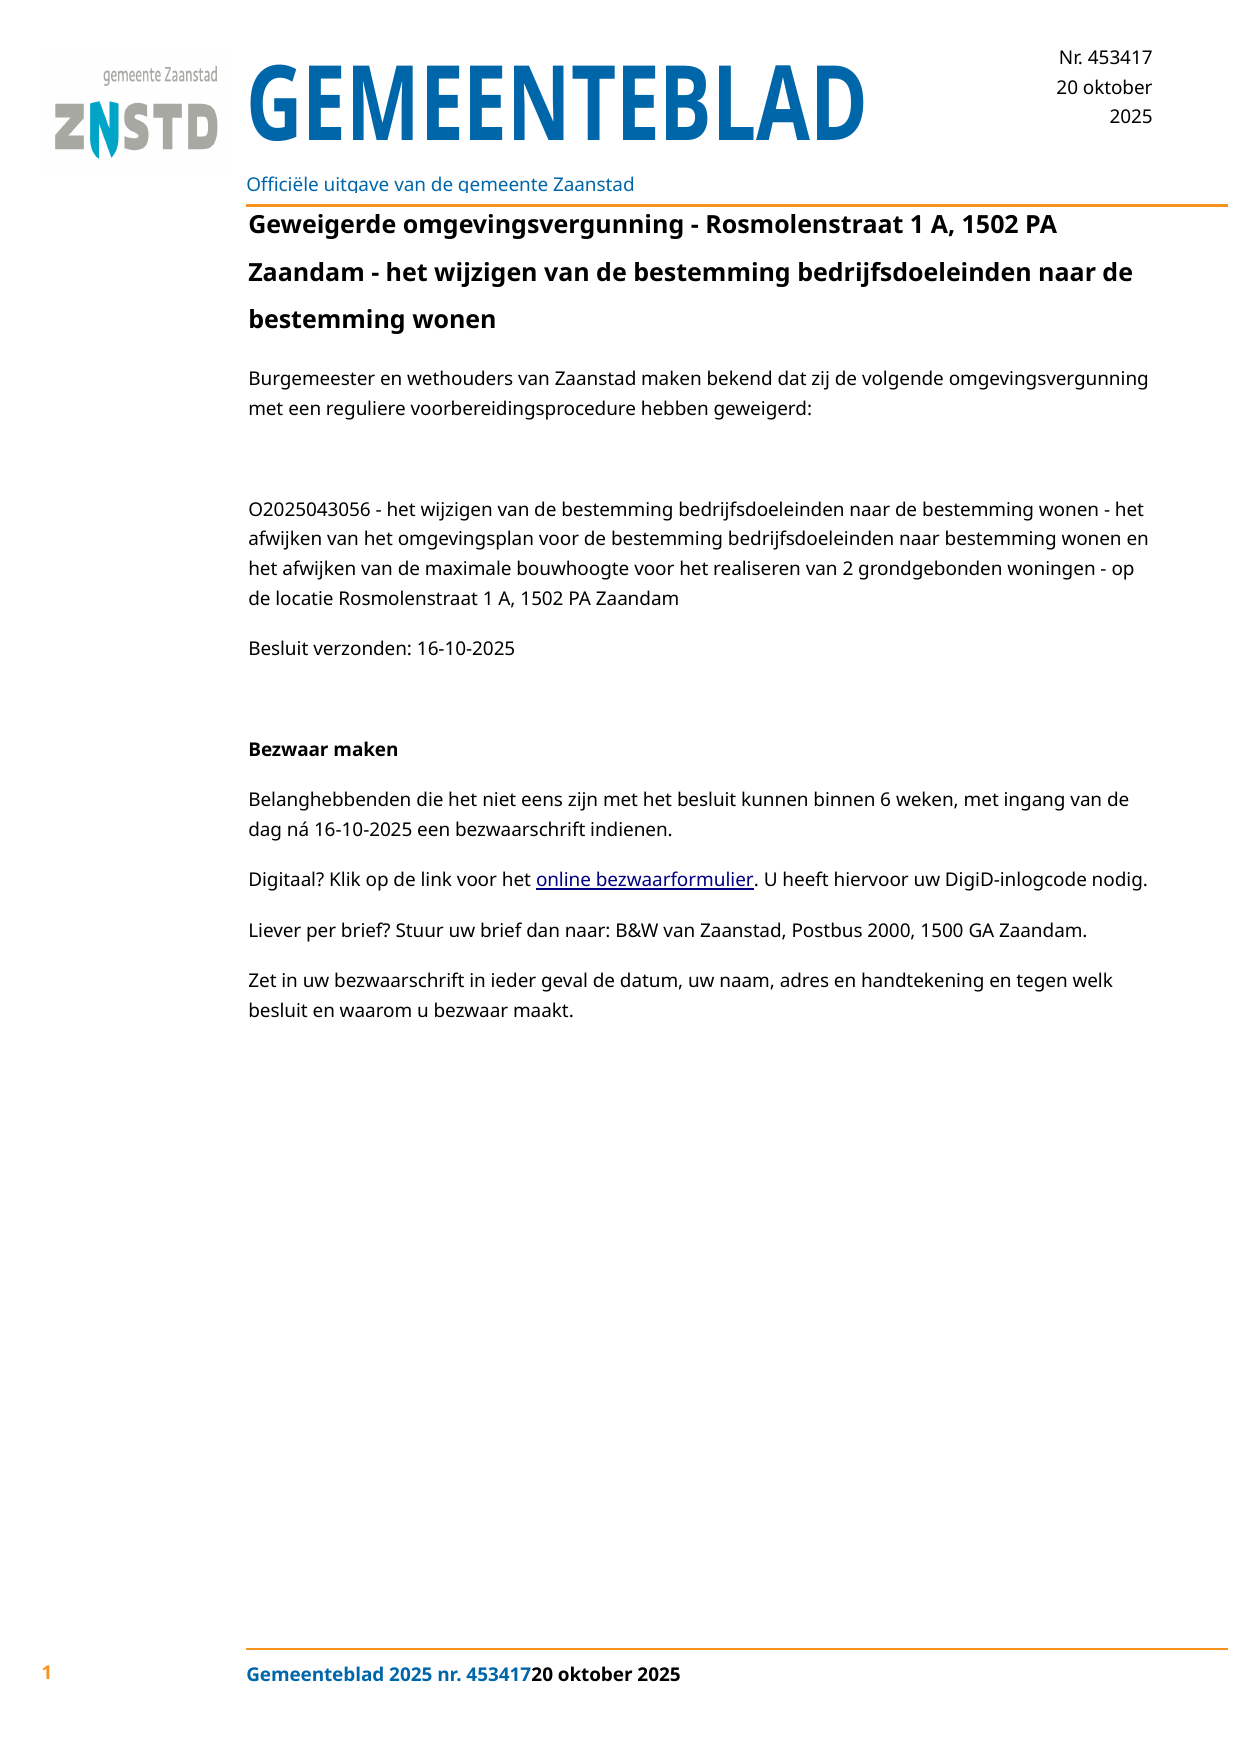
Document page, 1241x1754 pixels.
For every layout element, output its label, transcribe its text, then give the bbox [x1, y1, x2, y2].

text Belanghebbenden die het niet eens zijn met het besluit kunnen binnen 6 weken, met ingang van de dag ná 16-10-2025 een bezwaarschrift indienen. [248, 786, 1152, 842]
text O2025043056 - het wijzigen van de bestemming bedrijfsdoeleinden naar de bestemming wonen - het afwijken van het omgevingsplan voor de bestemming bedrijfsdoeleinden naar bestemming wonen en het afwijken van de maximale bouwhoogte voor het realiseren van 2 grondgebonden woningen - op de locatie Rosmolenstraat 1 A, 1502 PA Zaandam [248, 496, 1152, 610]
text Zet in uw bezwaarschrift in ieder geval de datum, uw naam, adres en handtekening en tegen welk besluit en waarom u bezwaar maakt. [248, 967, 1152, 1022]
text Liever per brief? Stuur uw brief dan naar: B&W van Zaanstad, Postbus 2000, 1500 GA Zaandam. [248, 917, 1152, 942]
picture [41, 47, 231, 172]
text Digitaal? Klik op de link voor het online bezwaarformulier. U heeft hiervoor uw DigiD-inlogcode nodig. [248, 866, 1152, 892]
text Besluit verzonden: 16-10-2025 [248, 635, 1152, 661]
text Geweigerde omgevingsvergunning - Rosmolenstraat 1 A, 1502 PA Zaandam - het wijzigen van de bestemming bedrijfsdoeleinden naar de bestemming wonen [248, 207, 1152, 336]
text Bezwaar maken [248, 736, 1152, 762]
text Burgemeester en wethouders van Zaanstad maken bekend dat zij de volgende omgevingsvergunning met een reguliere voorbereidingsprocedure hebben geweigerd: [248, 366, 1152, 421]
